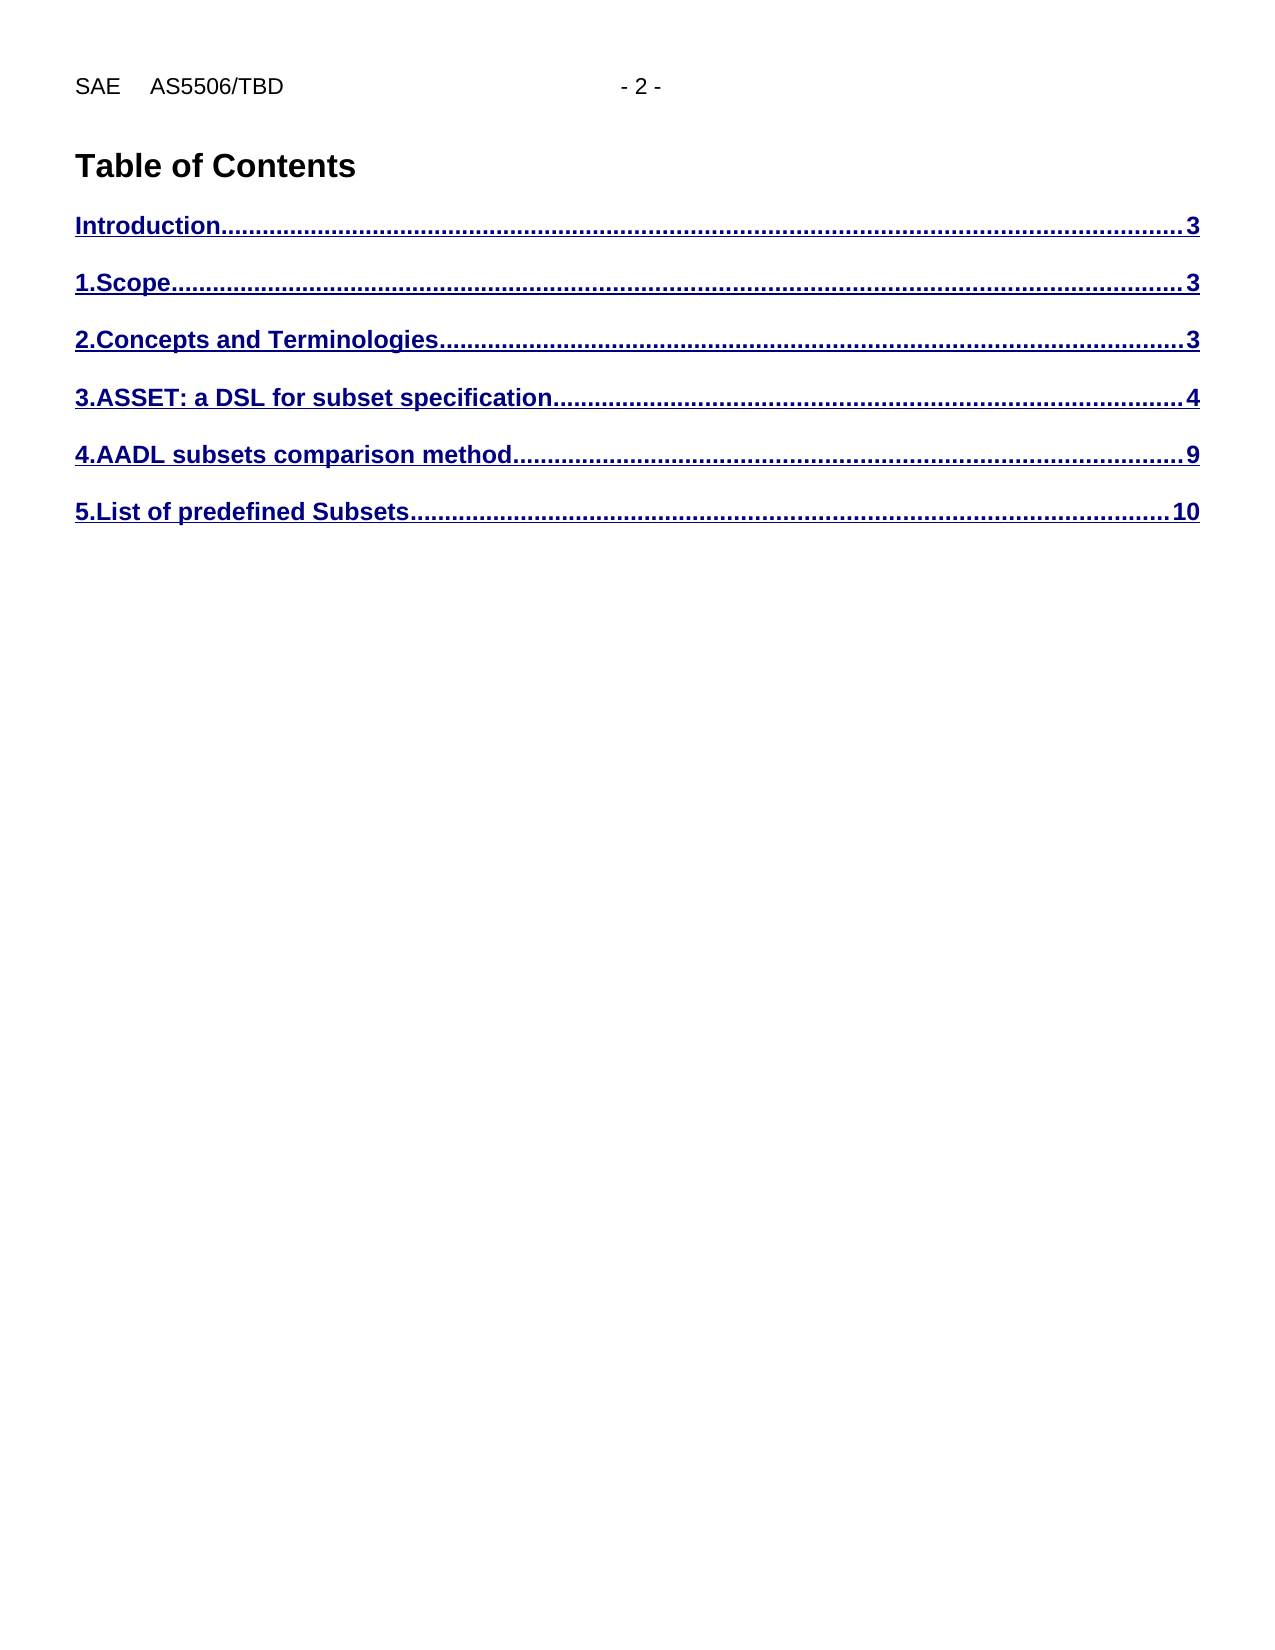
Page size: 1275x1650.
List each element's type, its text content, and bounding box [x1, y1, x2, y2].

subtitle 5.List of predefined Subsets 10 [75, 498, 1200, 522]
subtitle 1.Scope 3 [75, 269, 1200, 293]
subtitle 4.AADL subsets comparison method 9 [75, 441, 1200, 465]
subtitle 2.Concepts and Terminologies 3 [75, 326, 1200, 350]
subtitle 3.ASSET: a DSL for subset specification 4 [75, 383, 1200, 408]
subtitle Introduction 3 [75, 212, 1200, 236]
subtitle Table of Contents [75, 148, 1200, 185]
